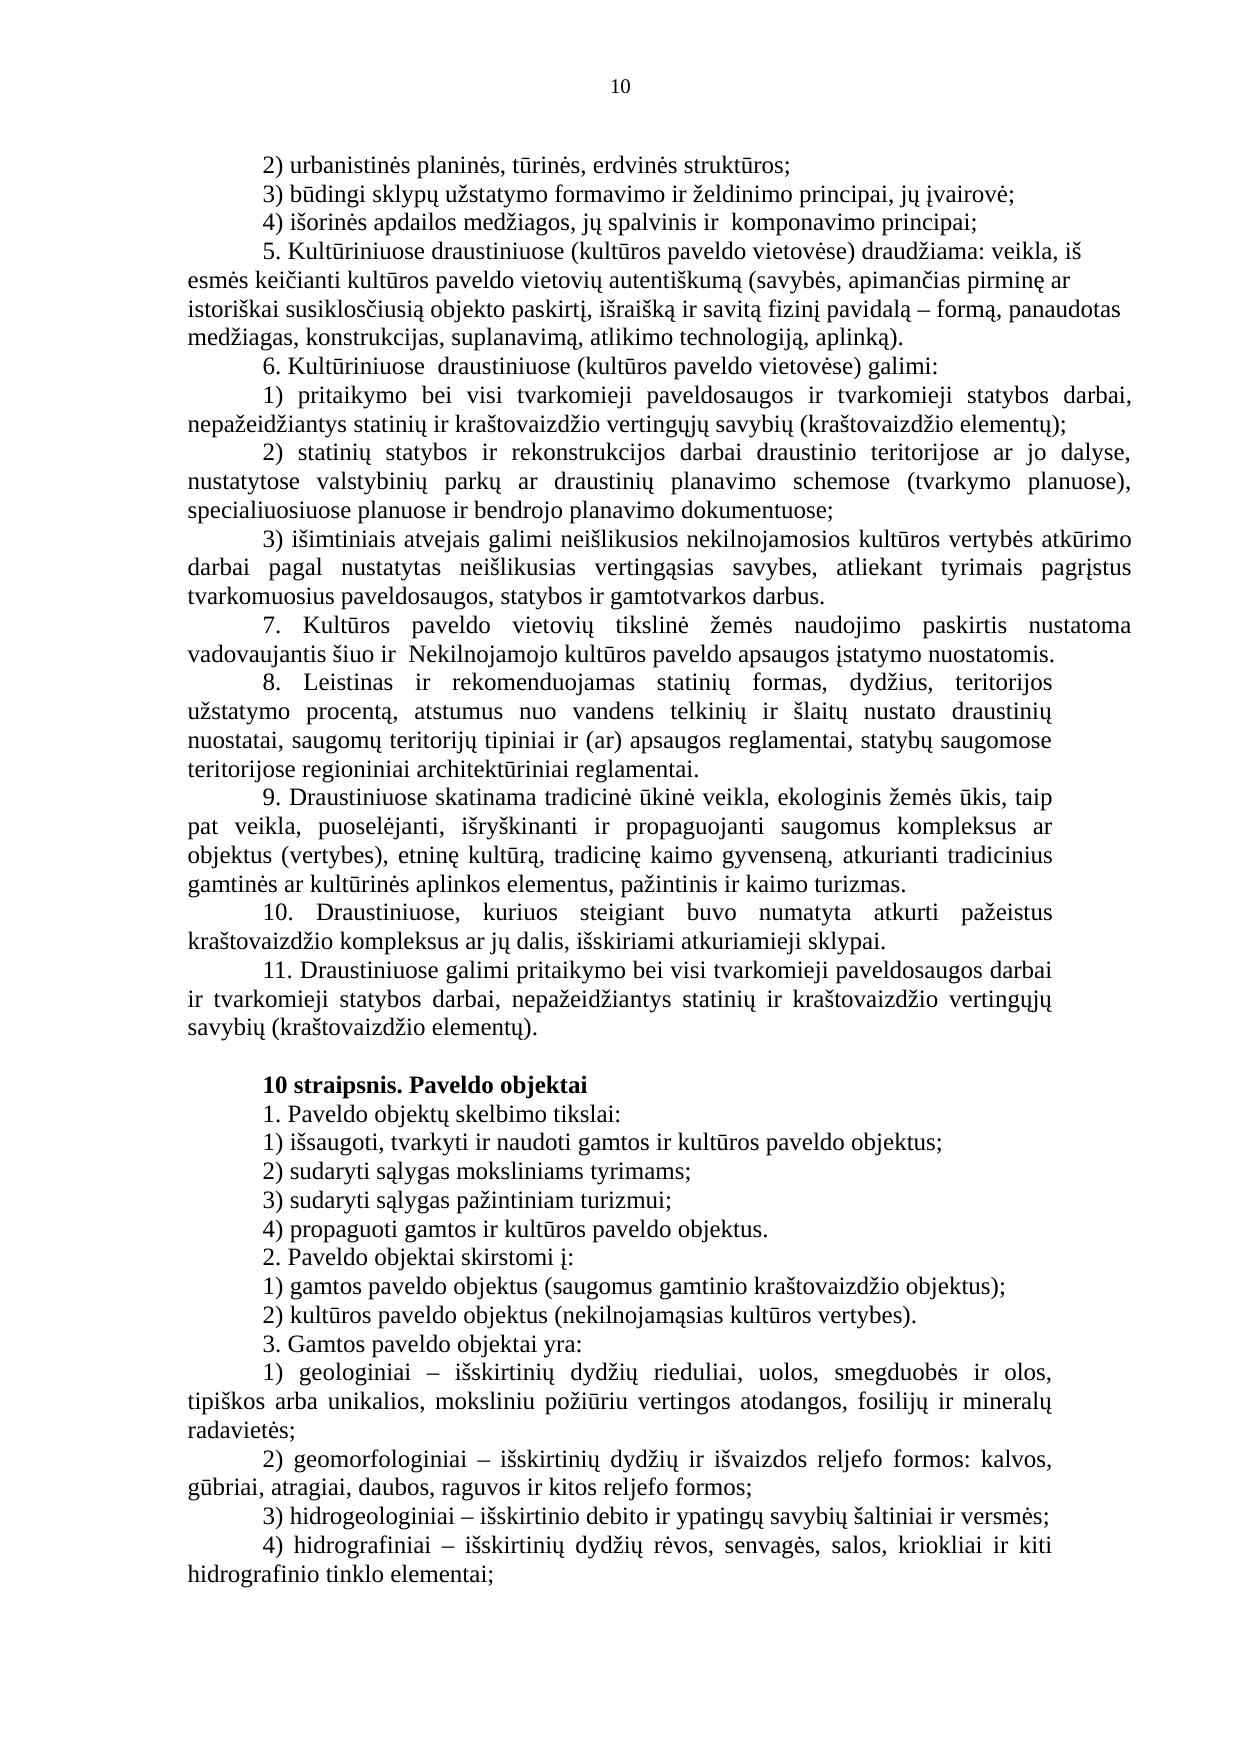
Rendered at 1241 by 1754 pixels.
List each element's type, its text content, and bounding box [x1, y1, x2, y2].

text 2) urbanistinės planinės, tūrinės, erdvinės struktūros; [187, 150, 1132, 179]
text 1. Paveldo objektų skelbimo tikslai: [187, 1099, 1053, 1127]
text 3. Gamtos paveldo objektai yra: [187, 1329, 1053, 1357]
text 2) geomorfologiniai – išskirtinių dydžių ir išvaizdos reljefo formos: kalvos, gūbriai, atragiai, daubos, raguvos ir kitos reljefo formos; [187, 1444, 1053, 1501]
text 2) sudaryti sąlygas moksliniams tyrimams; [187, 1156, 1053, 1185]
text 1) geologiniai – išskirtinių dydžių rieduliai, uolos, smegduobės ir olos, tipiškos arba unikalios, moksliniu požiūriu vertingos atodangos, fosilijų ir mineralų radavietės; [187, 1357, 1053, 1444]
text 4) propaguoti gamtos ir kultūros paveldo objektus. [187, 1214, 1053, 1242]
text 3) hidrogeologiniai – išskirtinio debito ir ypatingų savybių šaltiniai ir versmės; [187, 1501, 1053, 1530]
text 1) gamtos paveldo objektus (saugomus gamtinio kraštovaizdžio objektus); [187, 1271, 1053, 1300]
text 1) išsaugoti, tvarkyti ir naudoti gamtos ir kultūros paveldo objektus; [187, 1127, 1053, 1156]
text 6. Kultūriniuose draustiniuose (kultūros paveldo vietovėse) galimi: [187, 351, 1132, 380]
text 3) išimtiniais atvejais galimi neišlikusios nekilnojamosios kultūros vertybės atkūrimo darbai pagal nustatytas neišlikusias vertingąsias savybes, atliekant tyrimais pagrįstus tvarkomuosius paveldosaugos, statybos ir gamtotvarkos darbus. [187, 524, 1132, 610]
text 2) kultūros paveldo objektus (nekilnojamąsias kultūros vertybes). [187, 1300, 1053, 1329]
text 2. Paveldo objektai skirstomi į: [187, 1242, 1053, 1271]
text 10. Draustiniuose, kuriuos steigiant buvo numatyta atkurti pažeistus kraštovaizdžio kompleksus ar jų dalis, išskiriami atkuriamieji sklypai. [187, 897, 1053, 955]
text 10 straipsnis. Paveldo objektai [187, 1070, 1053, 1099]
text 11. Draustiniuose galimi pritaikymo bei visi tvarkomieji paveldosaugos darbai ir tvarkomieji statybos darbai, nepažeidžiantys statinių ir kraštovaizdžio vertingųjų savybių (kraštovaizdžio elementų). [187, 955, 1053, 1041]
text 4) hidrografiniai – išskirtinių dydžių rėvos, senvagės, salos, kriokliai ir kiti hidrografinio tinklo elementai; [187, 1530, 1053, 1587]
text 2) statinių statybos ir rekonstrukcijos darbai draustinio teritorijose ar jo dalyse, nustatytose valstybinių parkų ar draustinių planavimo schemose (tvarkymo planuose), specialiuosiuose planuose ir bendrojo planavimo dokumentuose; [187, 437, 1132, 524]
text 3) būdingi sklypų užstatymo formavimo ir želdinimo principai, jų įvairovė; [187, 179, 1132, 207]
text 9. Draustiniuose skatinama tradicinė ūkinė veikla, ekologinis žemės ūkis, taip pat veikla, puoselėjanti, išryškinanti ir propaguojanti saugomus kompleksus ar objektus (vertybes), etninę kultūrą, tradicinę kaimo gyvenseną, atkurianti tradicinius gamtinės ar kultūrinės aplinkos elementus, pažintinis ir kaimo turizmas. [187, 782, 1053, 897]
text 8. Leistinas ir rekomenduojamas statinių formas, dydžius, teritorijos užstatymo procentą, atstumus nuo vandens telkinių ir šlaitų nustato draustinių nuostatai, saugomų teritorijų tipiniai ir (ar) apsaugos reglamentai, statybų saugomose teritorijose regioniniai architektūriniai reglamentai. [187, 667, 1053, 782]
text 4) išorinės apdailos medžiagos, jų spalvinis ir komponavimo principai; [187, 207, 1132, 236]
text 3) sudaryti sąlygas pažintiniam turizmui; [187, 1185, 1053, 1214]
text 5. Kultūriniuose draustiniuose (kultūros paveldo vietovėse) draudžiama: veikla, iš esmės keičianti kultūros paveldo vietovių autentiškumą (savybės, apimančias pirminę ar istoriškai susiklosčiusią objekto paskirtį, išraišką ir savitą fizinį pavidalą – formą, panaudotas medžiagas, konstrukcijas, suplanavimą, atlikimo technologiją, aplinką). [187, 236, 1132, 351]
text 7. Kultūros paveldo vietovių tikslinė žemės naudojimo paskirtis nustatoma vadovaujantis šiuo ir Nekilnojamojo kultūros paveldo apsaugos įstatymo nuostatomis. [187, 610, 1132, 667]
text 1) pritaikymo bei visi tvarkomieji paveldosaugos ir tvarkomieji statybos darbai, nepažeidžiantys statinių ir kraštovaizdžio vertingųjų savybių (kraštovaizdžio elementų); [187, 380, 1132, 437]
